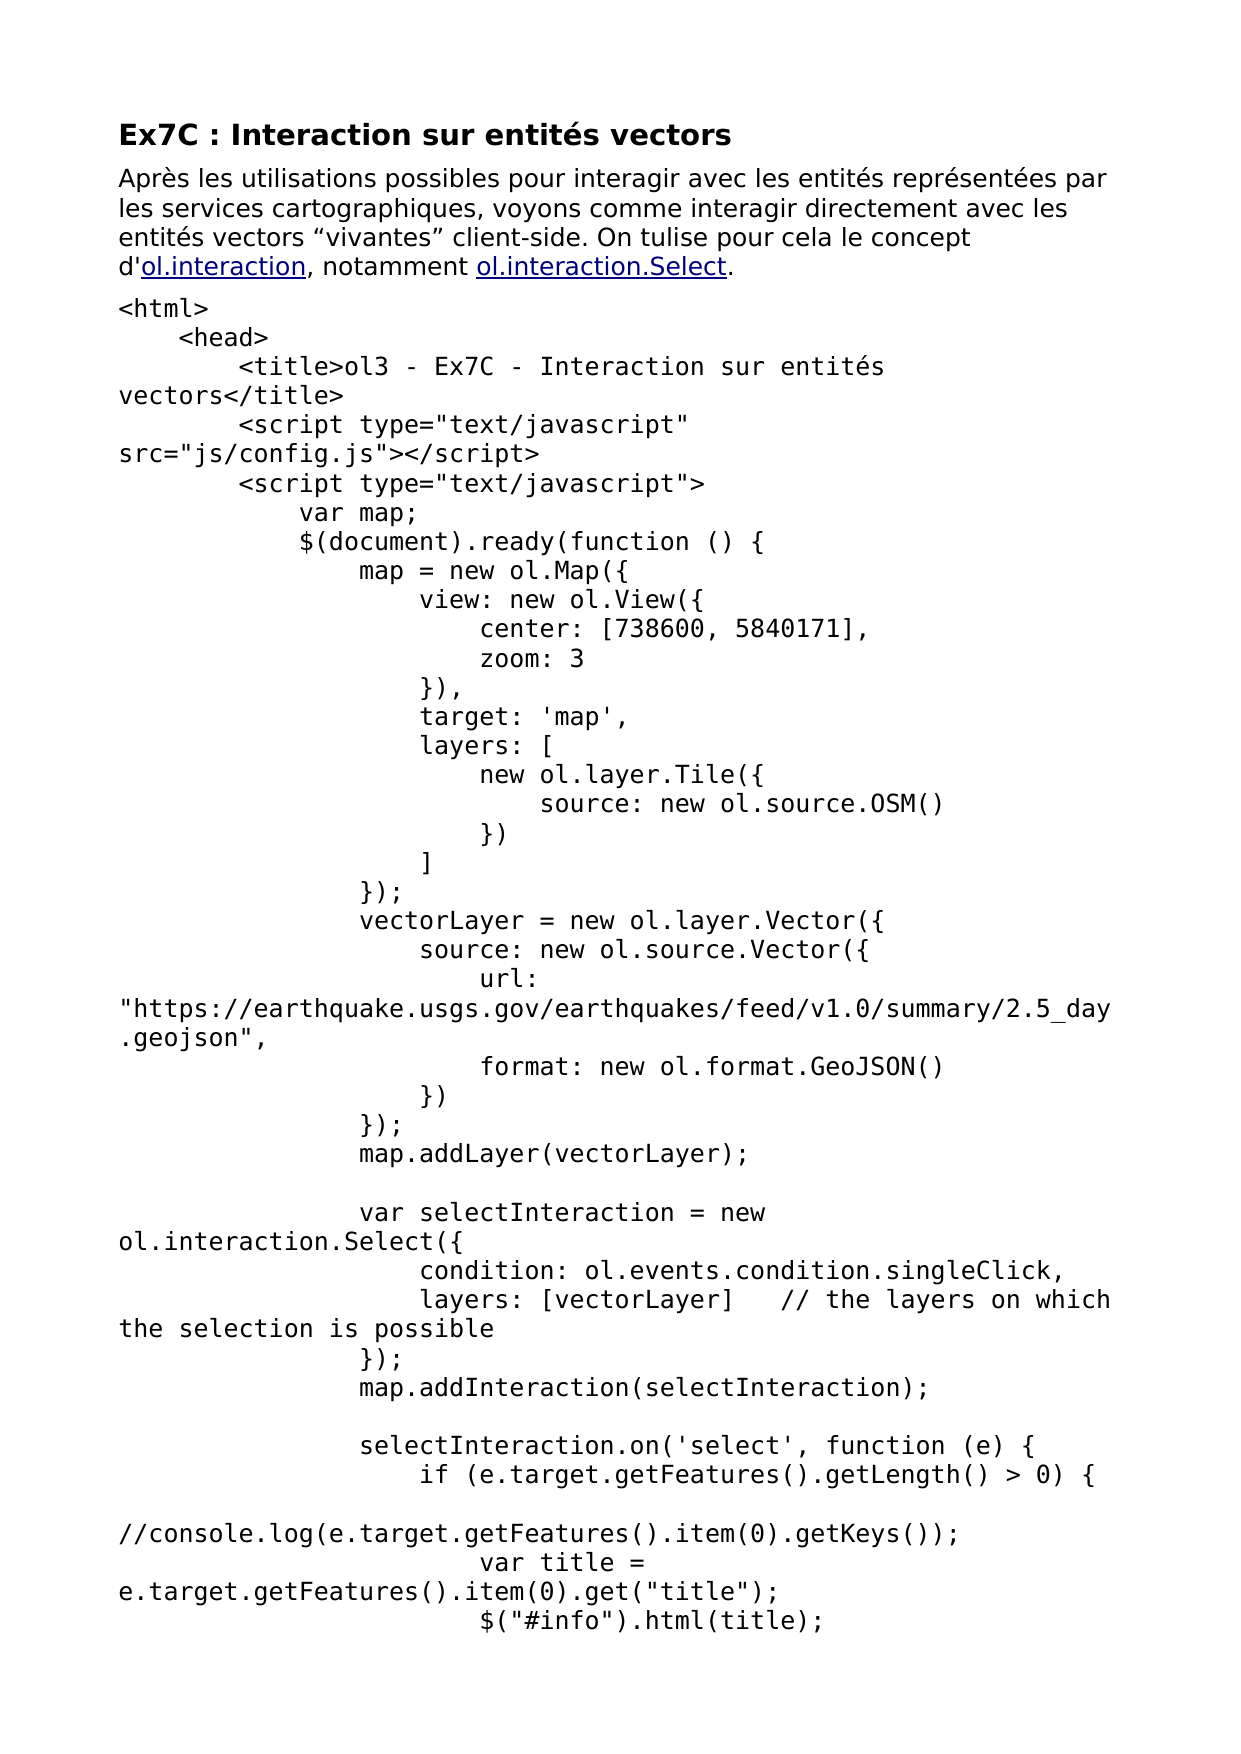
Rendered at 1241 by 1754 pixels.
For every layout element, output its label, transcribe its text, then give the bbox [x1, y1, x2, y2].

text <html> <head> <title>ol3 - Ex7C - Interaction sur entités vectors</title> <script type="text/javascript" src="js/config.js"></script> <script type="text/javascript"> var map; $(document).ready(function () { map = new ol.Map({ view: new ol.View({ center: [738600, 5840171], zoom: 3 }), target: 'map', layers: [ new ol.layer.Tile({ source: new ol.source.OSM() }) ] }); vectorLayer = new ol.layer.Vector({ source: new ol.source.Vector({ url: "https://earthquake.usgs.gov/earthquakes/feed/v1.0/summary/2.5_day.geojson", format: new ol.format.GeoJSON() }) }); map.addLayer(vectorLayer); var selectInteraction = new ol.interaction.Select({ condition: ol.events.condition.singleClick, layers: [vectorLayer] // the layers on which the selection is possible }); map.addInteraction(selectInteraction); selectInteraction.on('select', function (e) { if (e.target.getFeatures().getLength() > 0) { //console.log(e.target.getFeatures().item(0).getKeys()); var title = e.target.getFeatures().item(0).get("title"); $("#info").html(title); [118, 294, 1122, 1635]
text Après les utilisations possibles pour interagir avec les entités représentées par les services cartographiques, voyons comme interagir directement avec les entités vectors “vivantes” client-side. On tulise pour cela le concept d'ol.interaction, notamment ol.interaction.Select. [118, 164, 1122, 281]
subtitle Ex7C : Interaction sur entités vectors [118, 118, 1122, 152]
